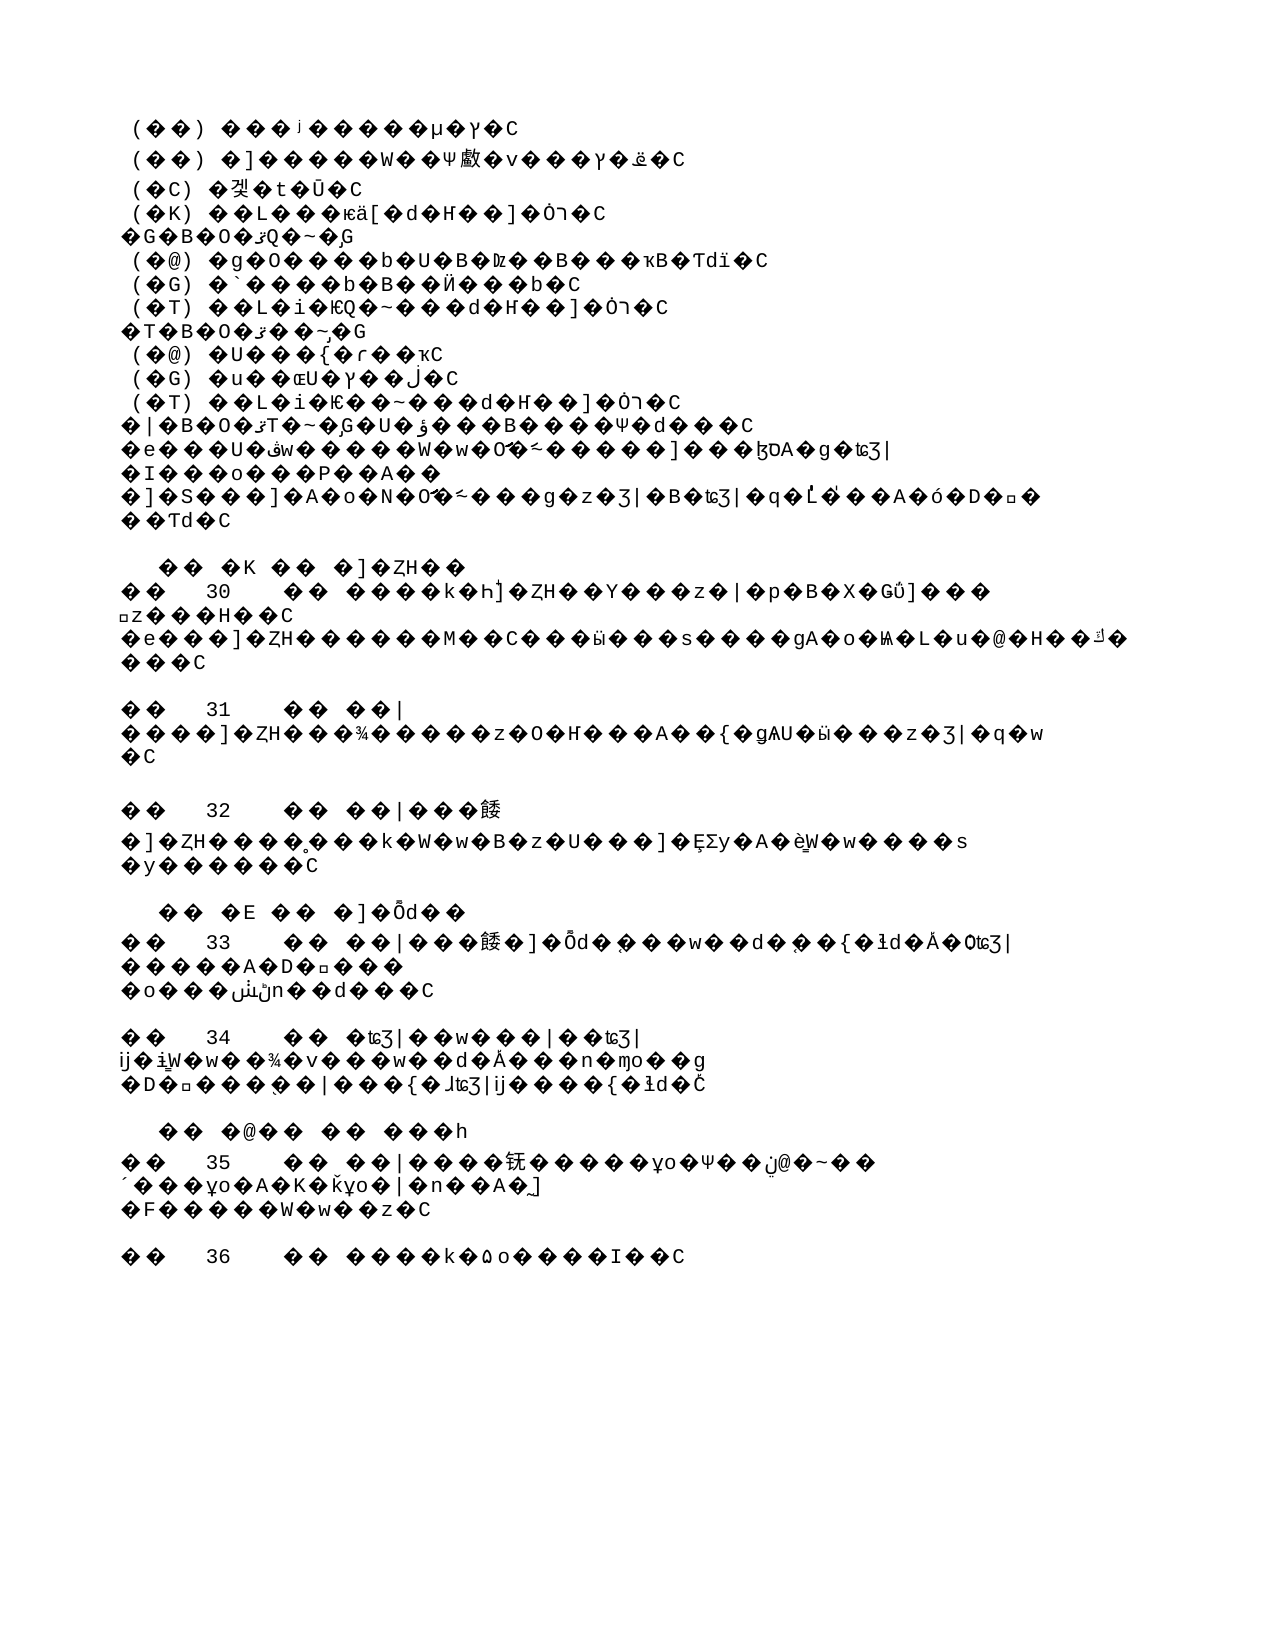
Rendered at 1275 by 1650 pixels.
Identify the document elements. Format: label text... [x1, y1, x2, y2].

text ���C [118, 652, 1157, 676]
text �� 31 �� ��|����]�ȤH���¾�����z�O�Ҥ���A��{�ǥѦU�ӹ���z�Ʒ|�q�w [118, 699, 1157, 746]
text �e���U�ڤw�����W�w�O�ަ~�����]���ɮסA�g�ʨƷ|�I���o���P��A�� [118, 439, 1157, 486]
text �|�B�O�ޤT�~�̡G�U�ؤ���B����Ψ�d���C [118, 415, 1157, 439]
text �� 35 �� ��|����䥻�����ұo�Ψ��ݧ@�~��´���ұo�A�K�ǩұo�|�n��A�̰] [118, 1145, 1157, 1199]
text �o���ڻݭn��d���C [118, 979, 1157, 1003]
text (�C) �겣�t�Ū�C [118, 172, 1157, 203]
text �� 30 �� ����k�Һٰ]�ȤH��Y���z�|�p�B�X�Ǥΰ]���޲z���H��C [118, 581, 1157, 628]
text �� �K �� �]�ȤH�� [118, 557, 1157, 581]
text ��Ƭd�C [118, 510, 1157, 534]
text (�T) ��L�i�Ѥ��~���d�Ҥ��]�Ȯר�C [118, 392, 1157, 415]
text �F�����W�w��z�C [118, 1199, 1157, 1223]
text �D�޾���֭��|���{�ɺʨƷ|ĳ����{�ɬd�֡C [118, 1074, 1157, 1098]
text (��) ���ʲ�����µ�ץ�C [118, 118, 1157, 142]
text �� 34 �� �ʨƷ|��w���|��ʨƷ|ĳ�ɨ̳W�w��¾�v���w��d�֡A���n�ɱo��g [118, 1027, 1157, 1074]
text �� 33 �� ��|���餧�]�Ȭd�֤���w��d�֤��{�ɬd�֡A�ѺʨƷ|�����A�D�޾��� [118, 926, 1157, 979]
text (�T) ��L�i�ѤQ�~���d�Ҥ��]�Ȯר�C [118, 297, 1157, 321]
text (��) �]�����W��Ψ䲣�v���ܧ�ץ�C [118, 142, 1157, 172]
text �� �E �� �]�Ȭd�� [118, 902, 1157, 926]
text (�@) �g�O����b�U�B�ǲ��B���ҡB�Ƭdï�C [118, 250, 1157, 273]
text (�@) �U���{�ɾ��ҡC [118, 344, 1157, 368]
text �e���]�ȤH������M��C���ӹ���s����ɡA�o�Ѩ�L�u�@�H��ݿ� [118, 628, 1157, 652]
text (�G) �`����b�B��Ӥ���b�C [118, 273, 1157, 297]
text �T�B�O�ޤ��~�̡G [118, 321, 1157, 344]
text �C [118, 746, 1157, 770]
text (�K) ��L���ѥä[�d�Ҥ��]�Ȯר�C [118, 203, 1157, 226]
text (�G) �u��ɶU�ڶ��ץ�C [118, 368, 1157, 392]
text �� 32 �� ��|���餧�]�ȤH����̥���k�W�w�B�z�U���]�ȨƩy�A�è̳W�w����s [118, 794, 1157, 854]
text �y������C [118, 854, 1157, 878]
text �� �@�� �� ���h [118, 1121, 1157, 1145]
text �]�S���]�A�o�N�O�ަ~���g�z�Ʒ|�B�ʨƷ|�q�L�᩵��A�ó�D�޾� [118, 486, 1157, 510]
text �� 36 �� ����k�۵o����I��C [118, 1246, 1157, 1270]
text �G�B�O�ޤQ�~�̡G [118, 226, 1157, 250]
